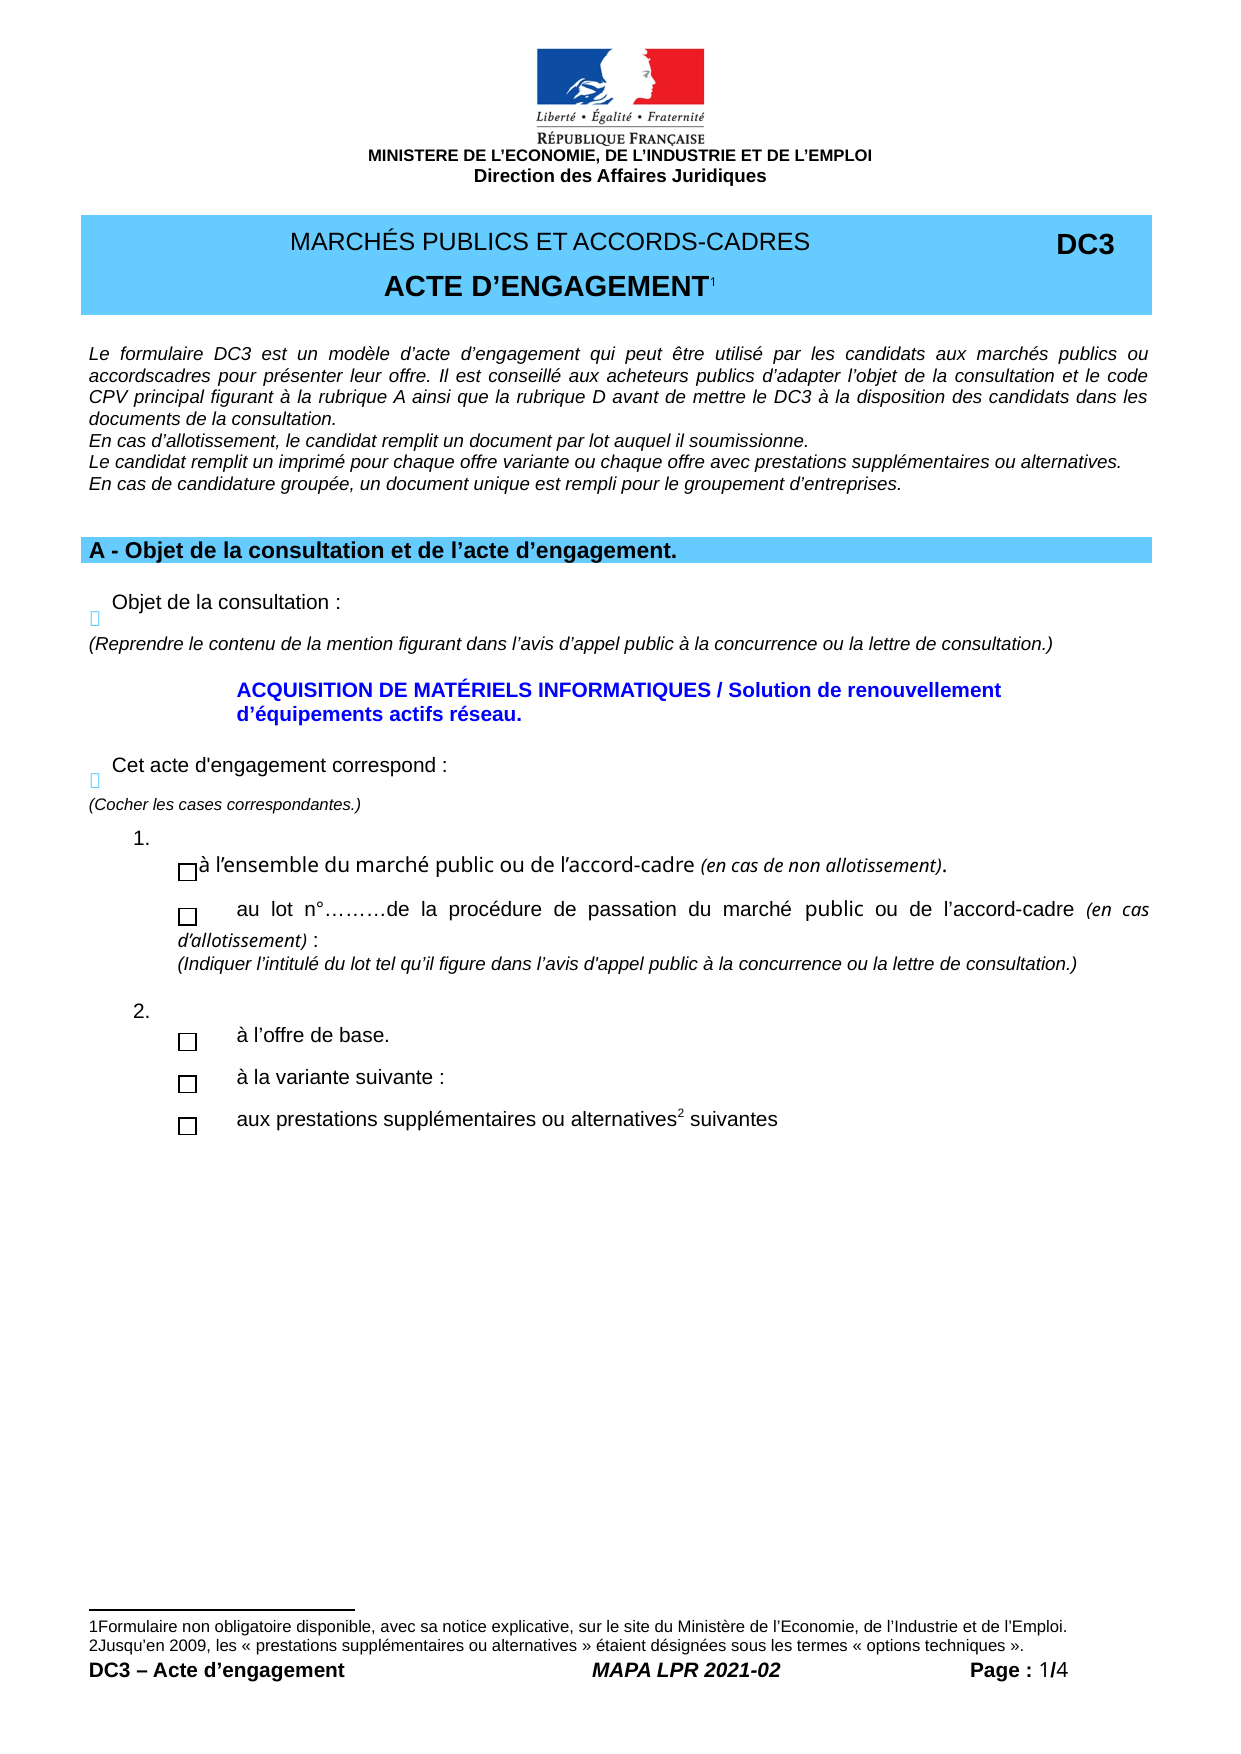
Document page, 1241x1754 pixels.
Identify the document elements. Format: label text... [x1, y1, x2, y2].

table_header MARCHéS PUBLICS ET ACCORDS-CADRES ACTE D’ENGAGEMENT [81, 215, 1019, 315]
text (Reprendre le contenu de la mention figurant dans l’avis d’appel public à la concurrence ou la lettre de consultation.) [89, 632, 1152, 654]
text (Indiquer l’intitulé du lot tel qu’il figure dans l’avis d'appel public à la concurrence ou la lettre de consultation.) [177, 953, 1152, 974]
table_header A - Objet de la consultation et de l’acte d’engagement. [81, 537, 1152, 563]
text  Cet acte d'engagement correspond : [89, 750, 1152, 795]
picture [535, 47, 705, 146]
text Le candidat remplit un imprimé pour chaque offre variante ou chaque offre avec prestations supplémentaires ou alternatives. [89, 451, 1152, 472]
text Jusqu’en 2009, les « prestations supplémentaires ou alternatives » étaient désignées sous les termes « options techniques ». [89, 1636, 1152, 1655]
text (Cocher les cases correspondantes.) [89, 795, 1152, 814]
table_header DC3 [1019, 215, 1152, 315]
text Le formulaire DC3 est un modèle d’acte d’engagement qui peut être utilisé par les candidats aux marchés publics ou accordscadres pour présenter leur offre. Il est conseillé aux acheteurs publics d’adapter l’objet de la consultation et le code CPV principal figurant à la rubrique A ainsi que la rubrique D avant de mettre le DC3 à la disposition des candidats dans les documents de la consultation. [89, 343, 1152, 429]
text ACQUISITION DE MATÉRIELS INFORMATIQUES / Solution de renouvellement d’équipements actifs réseau. [236, 678, 1152, 726]
text au lot n°………de la procédure de passation du marché public ou de l’accord-cadre (en cas d’allotissement) : [177, 894, 1152, 953]
text aux prestations supplémentaires ou alternatives suivantes [177, 1107, 1152, 1137]
text à l’ensemble du marché public ou de l’accord-cadre (en cas de non allotissement). [177, 850, 1152, 883]
text à la variante suivante : [177, 1064, 1152, 1094]
text En cas d’allotissement, le candidat remplit un document par lot auquel il soumissionne. [89, 429, 1152, 451]
text  Objet de la consultation : [89, 587, 1152, 632]
text à l’offre de base. [177, 1022, 1152, 1052]
text En cas de candidature groupée, un document unique est rempli pour le groupement d’entreprises. [89, 472, 1152, 494]
